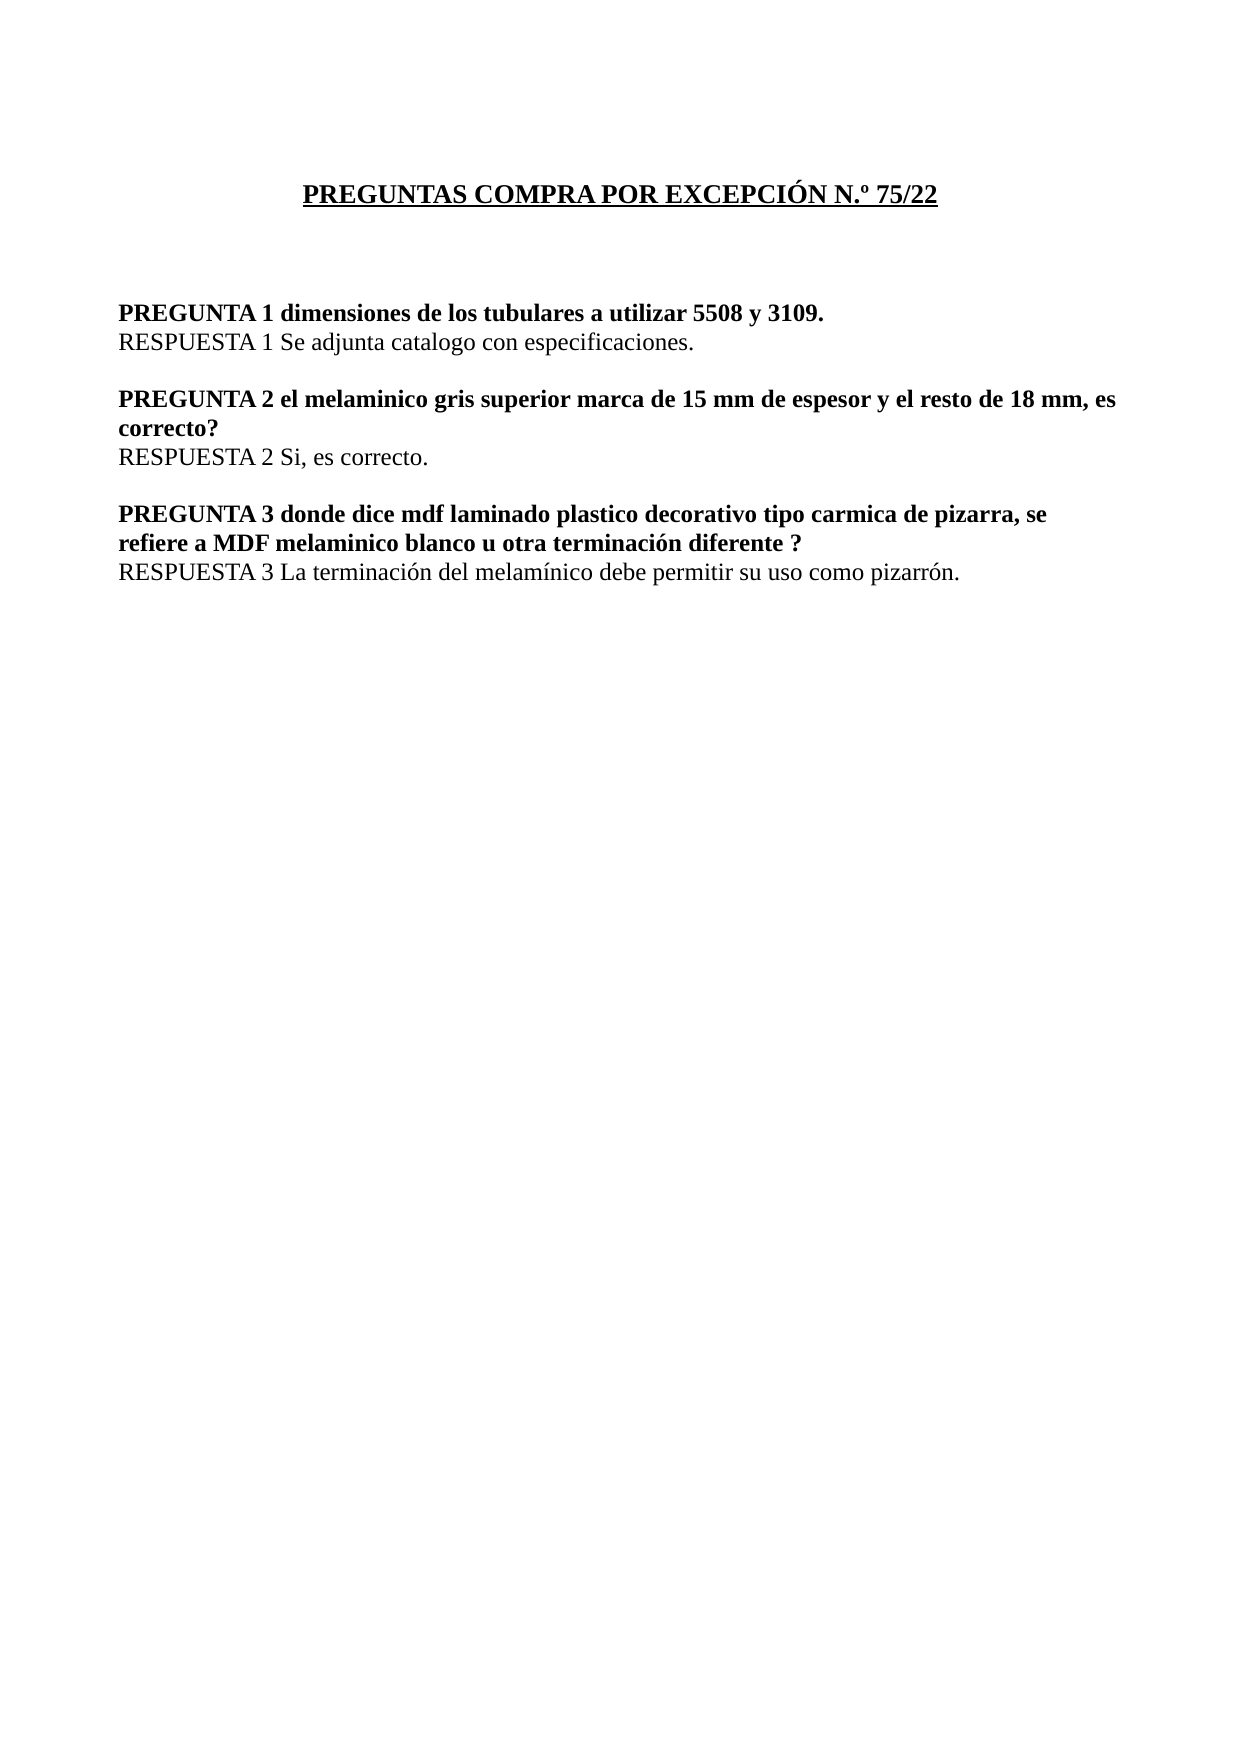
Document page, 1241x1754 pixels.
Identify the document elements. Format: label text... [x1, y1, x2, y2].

text RESPUESTA 1 Se adjunta catalogo con especificaciones. [118, 327, 1122, 355]
text RESPUESTA 2 Si, es correcto. [118, 442, 1122, 470]
text PREGUNTA 3 donde dice mdf laminado plastico decorativo tipo carmica de pizarra, se refiere a MDF melaminico blanco u otra terminación diferente ? [118, 499, 1122, 557]
text RESPUESTA 3 La terminación del melamínico debe permitir su uso como pizarrón. [118, 557, 1122, 585]
text PREGUNTAS COMPRA POR EXCEPCIÓN N.º 75/22 [118, 178, 1122, 209]
text PREGUNTA 1 dimensiones de los tubulares a utilizar 5508 y 3109. [118, 298, 1122, 327]
text PREGUNTA 2 el melaminico gris superior marca de 15 mm de espesor y el resto de 18 mm, es correcto? [118, 384, 1122, 442]
